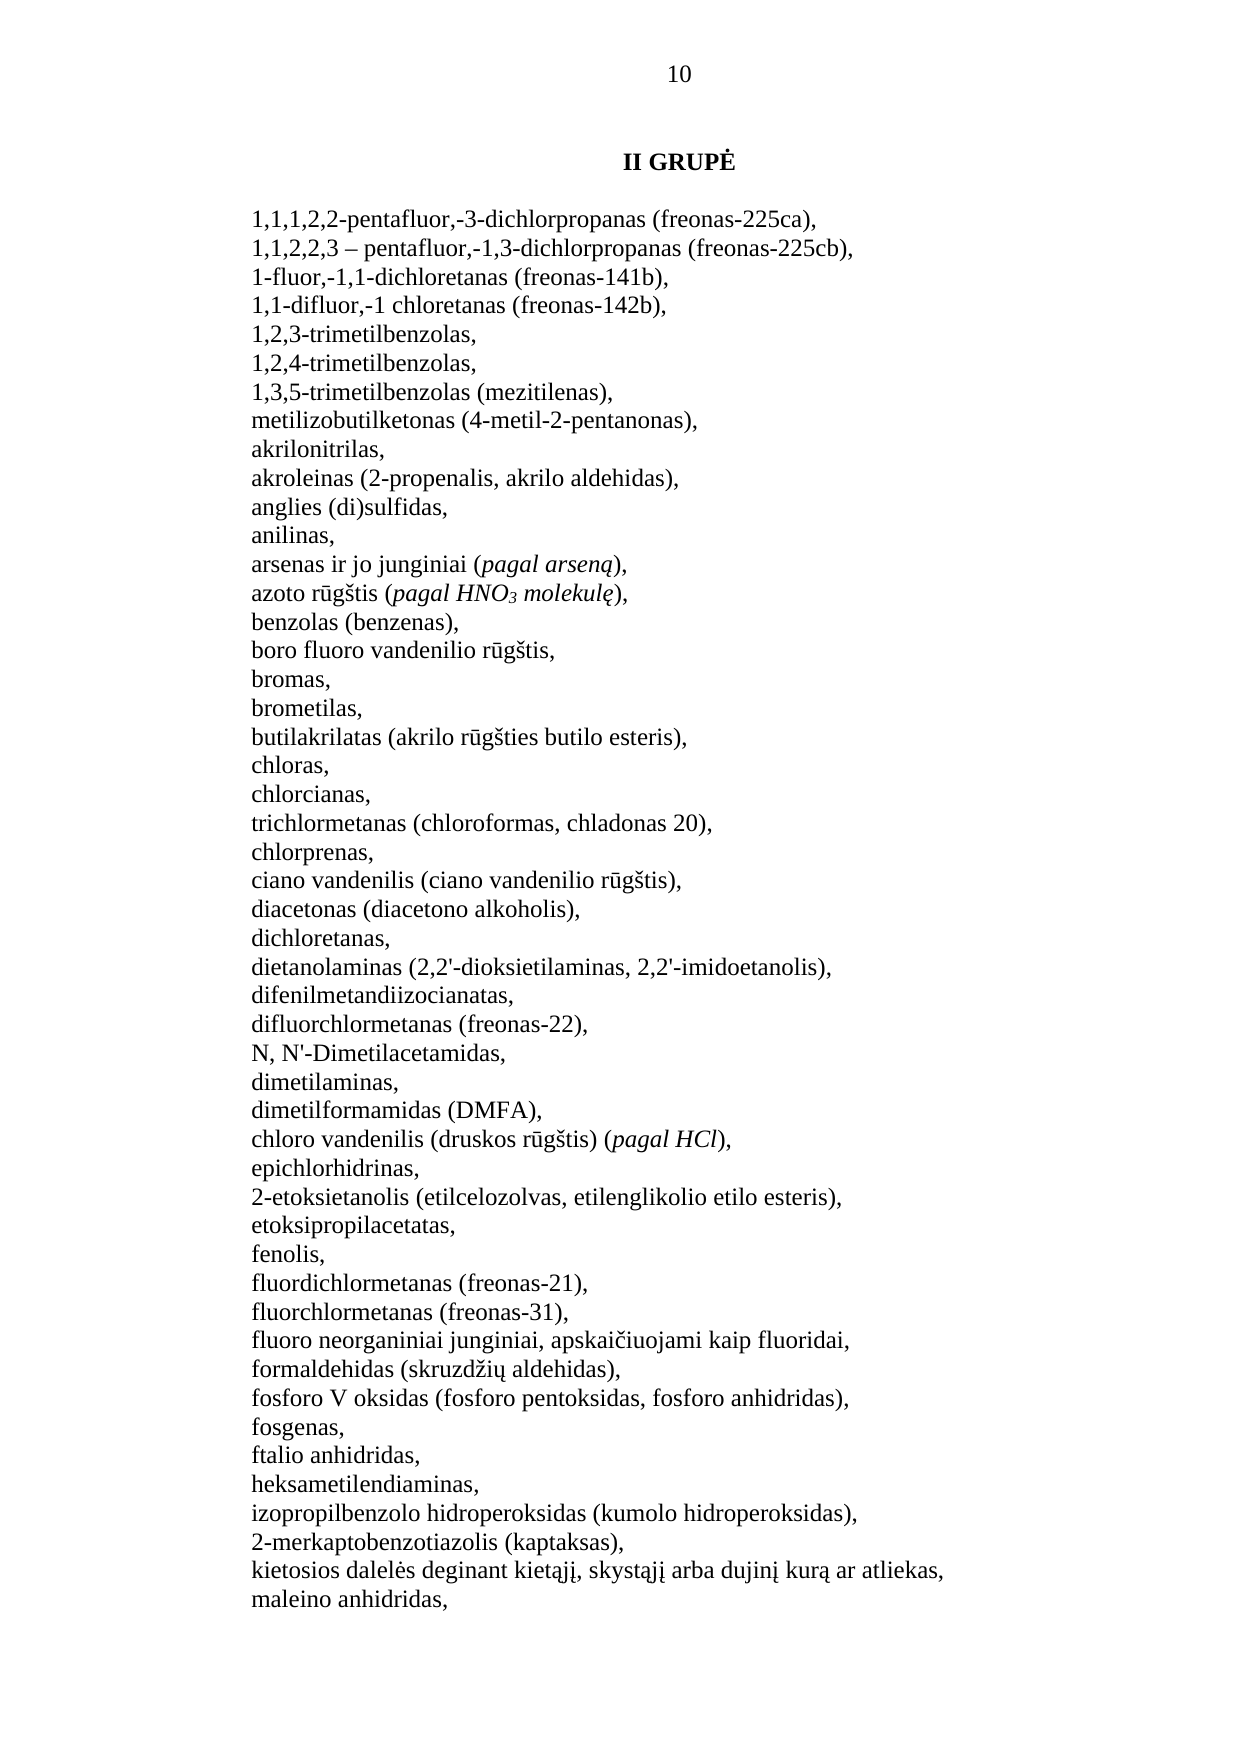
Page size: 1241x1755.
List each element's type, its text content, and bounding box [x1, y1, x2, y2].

text chloras, [177, 751, 1181, 779]
text dichloretanas, [177, 923, 1181, 952]
text ciano vandenilis (ciano vandenilio rūgštis), [177, 866, 1181, 894]
text kietosios dalelės deginant kietąjį, skystąjį arba dujinį kurą ar atliekas, [177, 1556, 1181, 1584]
text 2-merkaptobenzotiazolis (kaptaksas), [177, 1527, 1181, 1556]
text epichlorhidrinas, [177, 1153, 1181, 1182]
text maleino anhidridas, [177, 1584, 1181, 1613]
text chlorprenas, [177, 837, 1181, 866]
text brometilas, [177, 693, 1181, 722]
text fosgenas, [177, 1412, 1181, 1441]
text anglies (di)sulfidas, [177, 492, 1181, 521]
text 1,2,4-trimetilbenzolas, [177, 348, 1181, 377]
text izopropilbenzolo hidroperoksidas (kumolo hidroperoksidas), [177, 1498, 1181, 1527]
text 1,1-difluor,-1 chloretanas (freonas-142b), [177, 291, 1181, 319]
text butilakrilatas (akrilo rūgšties butilo esteris), [177, 722, 1181, 751]
text arsenas ir jo junginiai (pagal arseną), [177, 549, 1181, 578]
text 1-fluor,-1,1-dichloretanas (freonas-141b), [177, 262, 1181, 291]
text 1,3,5-trimetilbenzolas (mezitilenas), [177, 377, 1181, 406]
text 1,1,2,2,3 – pentafluor,-1,3-dichlorpropanas (freonas-225cb), [177, 233, 1181, 262]
text difluorchlormetanas (freonas-22), [177, 1009, 1181, 1038]
text N, N'-Dimetilacetamidas, [177, 1038, 1181, 1067]
text 2-etoksietanolis (etilcelozolvas, etilenglikolio etilo esteris), [177, 1182, 1181, 1211]
text fluordichlormetanas (freonas-21), [177, 1268, 1181, 1297]
text akroleinas (2-propenalis, akrilo aldehidas), [177, 463, 1181, 492]
text diacetonas (diacetono alkoholis), [177, 894, 1181, 923]
text chloro vandenilis (druskos rūgštis) (pagal HCl), [177, 1124, 1181, 1153]
text etoksipropilacetatas, [177, 1211, 1181, 1239]
text trichlormetanas (chloroformas, chladonas 20), [177, 808, 1181, 837]
text benzolas (benzenas), [177, 607, 1181, 636]
text metilizobutilketonas (4-metil-2-pentanonas), [177, 406, 1181, 434]
text heksametilendiaminas, [177, 1469, 1181, 1498]
text ftalio anhidridas, [177, 1441, 1181, 1469]
text akrilonitrilas, [177, 434, 1181, 463]
text dietanolaminas (2,2'-dioksietilaminas, 2,2'-imidoetanolis), [177, 952, 1181, 981]
text 1,1,1,2,2-pentafluor,-3-dichlorpropanas (freonas-225ca), [177, 204, 1181, 233]
text II grupė [177, 147, 1181, 176]
text fluoro neorganiniai junginiai, apskaičiuojami kaip fluoridai, [177, 1326, 1181, 1354]
text chlorcianas, [177, 779, 1181, 808]
text azoto rūgštis (pagal HNO3 molekulę), [177, 578, 1181, 607]
text bromas, [177, 664, 1181, 693]
text dimetilformamidas (DMFA), [177, 1096, 1181, 1124]
text formaldehidas (skruzdžių aldehidas), [177, 1354, 1181, 1383]
text dimetilaminas, [177, 1067, 1181, 1096]
text fenolis, [177, 1239, 1181, 1268]
text difenilmetandiizocianatas, [177, 981, 1181, 1009]
text fluorchlormetanas (freonas-31), [177, 1297, 1181, 1326]
text boro fluoro vandenilio rūgštis, [177, 636, 1181, 664]
text 1,2,3-trimetilbenzolas, [177, 319, 1181, 348]
text fosforo V oksidas (fosforo pentoksidas, fosforo anhidridas), [177, 1383, 1181, 1412]
text anilinas, [177, 521, 1181, 549]
